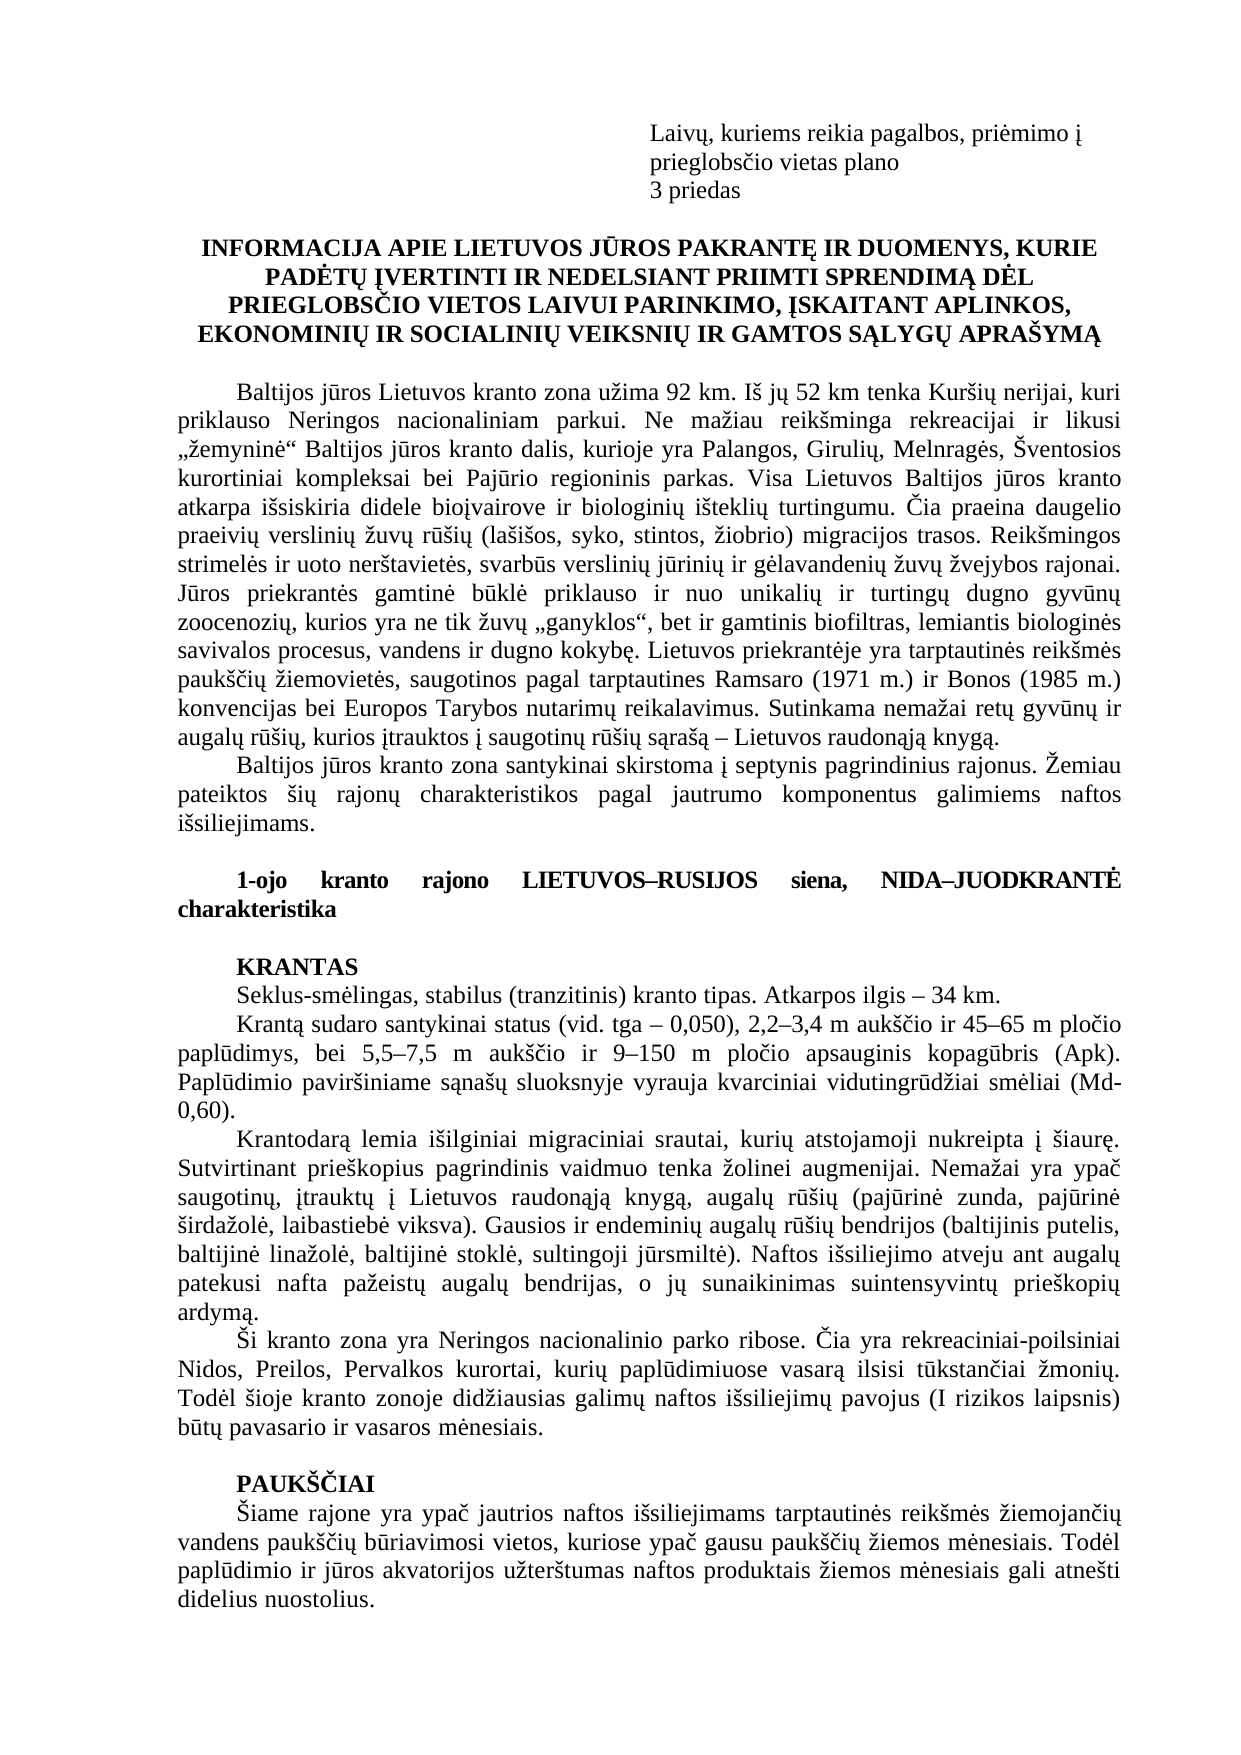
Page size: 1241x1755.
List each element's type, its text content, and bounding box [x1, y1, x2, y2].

text Krantą sudaro santykinai status (vid. tga – 0,050), 2,2–3,4 m aukščio ir 45–65 m pločio paplūdimys, bei 5,5–7,5 m aukščio ir 9–150 m pločio apsauginis kopagūbris (Apk). Paplūdimio paviršiniame sąnašų sluoksnyje vyrauja kvarciniai vidutingrūdžiai smėliai (Md-0,60). [177, 1009, 1122, 1124]
text Krantodarą lemia išilginiai migraciniai srautai, kurių atstojamoji nukreipta į šiaurę. Sutvirtinant prieškopius pagrindinis vaidmuo tenka žolinei augmenijai. Nemažai yra ypač saugotinų, įtrauktų į Lietuvos raudonąją knygą, augalų rūšių (pajūrinė zunda, pajūrinė širdažolė, laibastiebė viksva). Gausios ir endeminių augalų rūšių bendrijos (baltijinis putelis, baltijinė linažolė, baltijinė stoklė, sultingoji jūrsmiltė). Naftos išsiliejimo atveju ant augalų patekusi nafta pažeistų augalų bendrijas, o jų sunaikinimas suintensyvintų prieškopių ardymą. [177, 1124, 1122, 1326]
text KRANTAS [177, 952, 1122, 981]
text Baltijos jūros kranto zona santykinai skirstoma į septynis pagrindinius rajonus. Žemiau pateiktos šių rajonų charakteristikos pagal jautrumo komponentus galimiems naftos išsiliejimams. [177, 751, 1122, 837]
text prieglobsčio vietas plano [649, 147, 1122, 176]
text PAUKŠČIAI [177, 1469, 1122, 1498]
text Laivų, kuriems reikia pagalbos, priėmimo į [649, 118, 1122, 147]
text INFORMACIJA APIE LIETUVOS JŪROS PAKRANTĘ IR DUOMENYS, KURIE PADĖTŲ ĮVERTINTI IR NEDELSIANT PRIIMTI SPRENDIMĄ DĖL PRIEGLOBSČIO VIETOS LAIVUI PARINKIMO, ĮSKAITANT APLINKOS, EKONOMINIŲ IR SOCIALINIŲ VEIKSNIŲ IR GAMTOS SĄLYGŲ APRAŠYMĄ [177, 233, 1122, 348]
text 3 priedas [649, 176, 1122, 204]
text Seklus-smėlingas, stabilus (tranzitinis) kranto tipas. Atkarpos ilgis – 34 km. [177, 981, 1122, 1009]
text 1-ojo kranto rajono LIETUVOS–RUSIJOS siena, NIDA–JUODKRANTĖ charakteristika [177, 866, 1122, 923]
text Šiame rajone yra ypač jautrios naftos išsiliejimams tarptautinės reikšmės žiemojančių vandens paukščių būriavimosi vietos, kuriose ypač gausu paukščių žiemos mėnesiais. Todėl paplūdimio ir jūros akvatorijos užterštumas naftos produktais žiemos mėnesiais gali atnešti didelius nuostolius. [177, 1498, 1122, 1613]
text Baltijos jūros Lietuvos kranto zona užima 92 km. Iš jų 52 km tenka Kuršių nerijai, kuri priklauso Neringos nacionaliniam parkui. Ne mažiau reikšminga rekreacijai ir likusi „žemyninė“ Baltijos jūros kranto dalis, kurioje yra Palangos, Girulių, Melnragės, Šventosios kurortiniai kompleksai bei Pajūrio regioninis parkas. Visa Lietuvos Baltijos jūros kranto atkarpa išsiskiria didele bioįvairove ir biologinių išteklių turtingumu. Čia praeina daugelio praeivių verslinių žuvų rūšių (lašišos, syko, stintos, žiobrio) migracijos trasos. Reikšmingos strimelės ir uoto nerštavietės, svarbūs verslinių jūrinių ir gėlavandenių žuvų žvejybos rajonai. Jūros priekrantės gamtinė būklė priklauso ir nuo unikalių ir turtingų dugno gyvūnų zoocenozių, kurios yra ne tik žuvų „ganyklos“, bet ir gamtinis biofiltras, lemiantis biologinės savivalos procesus, vandens ir dugno kokybę. Lietuvos priekrantėje yra tarptautinės reikšmės paukščių žiemovietės, saugotinos pagal tarptautines Ramsaro (1971 m.) ir Bonos (1985 m.) konvencijas bei Europos Tarybos nutarimų reikalavimus. Sutinkama nemažai retų gyvūnų ir augalų rūšių, kurios įtrauktos į saugotinų rūšių sąrašą – Lietuvos raudonąją knygą. [177, 377, 1122, 751]
text Ši kranto zona yra Neringos nacionalinio parko ribose. Čia yra rekreaciniai-poilsiniai Nidos, Preilos, Pervalkos kurortai, kurių paplūdimiuose vasarą ilsisi tūkstančiai žmonių. Todėl šioje kranto zonoje didžiausias galimų naftos išsiliejimų pavojus (I rizikos laipsnis) būtų pavasario ir vasaros mėnesiais. [177, 1326, 1122, 1441]
